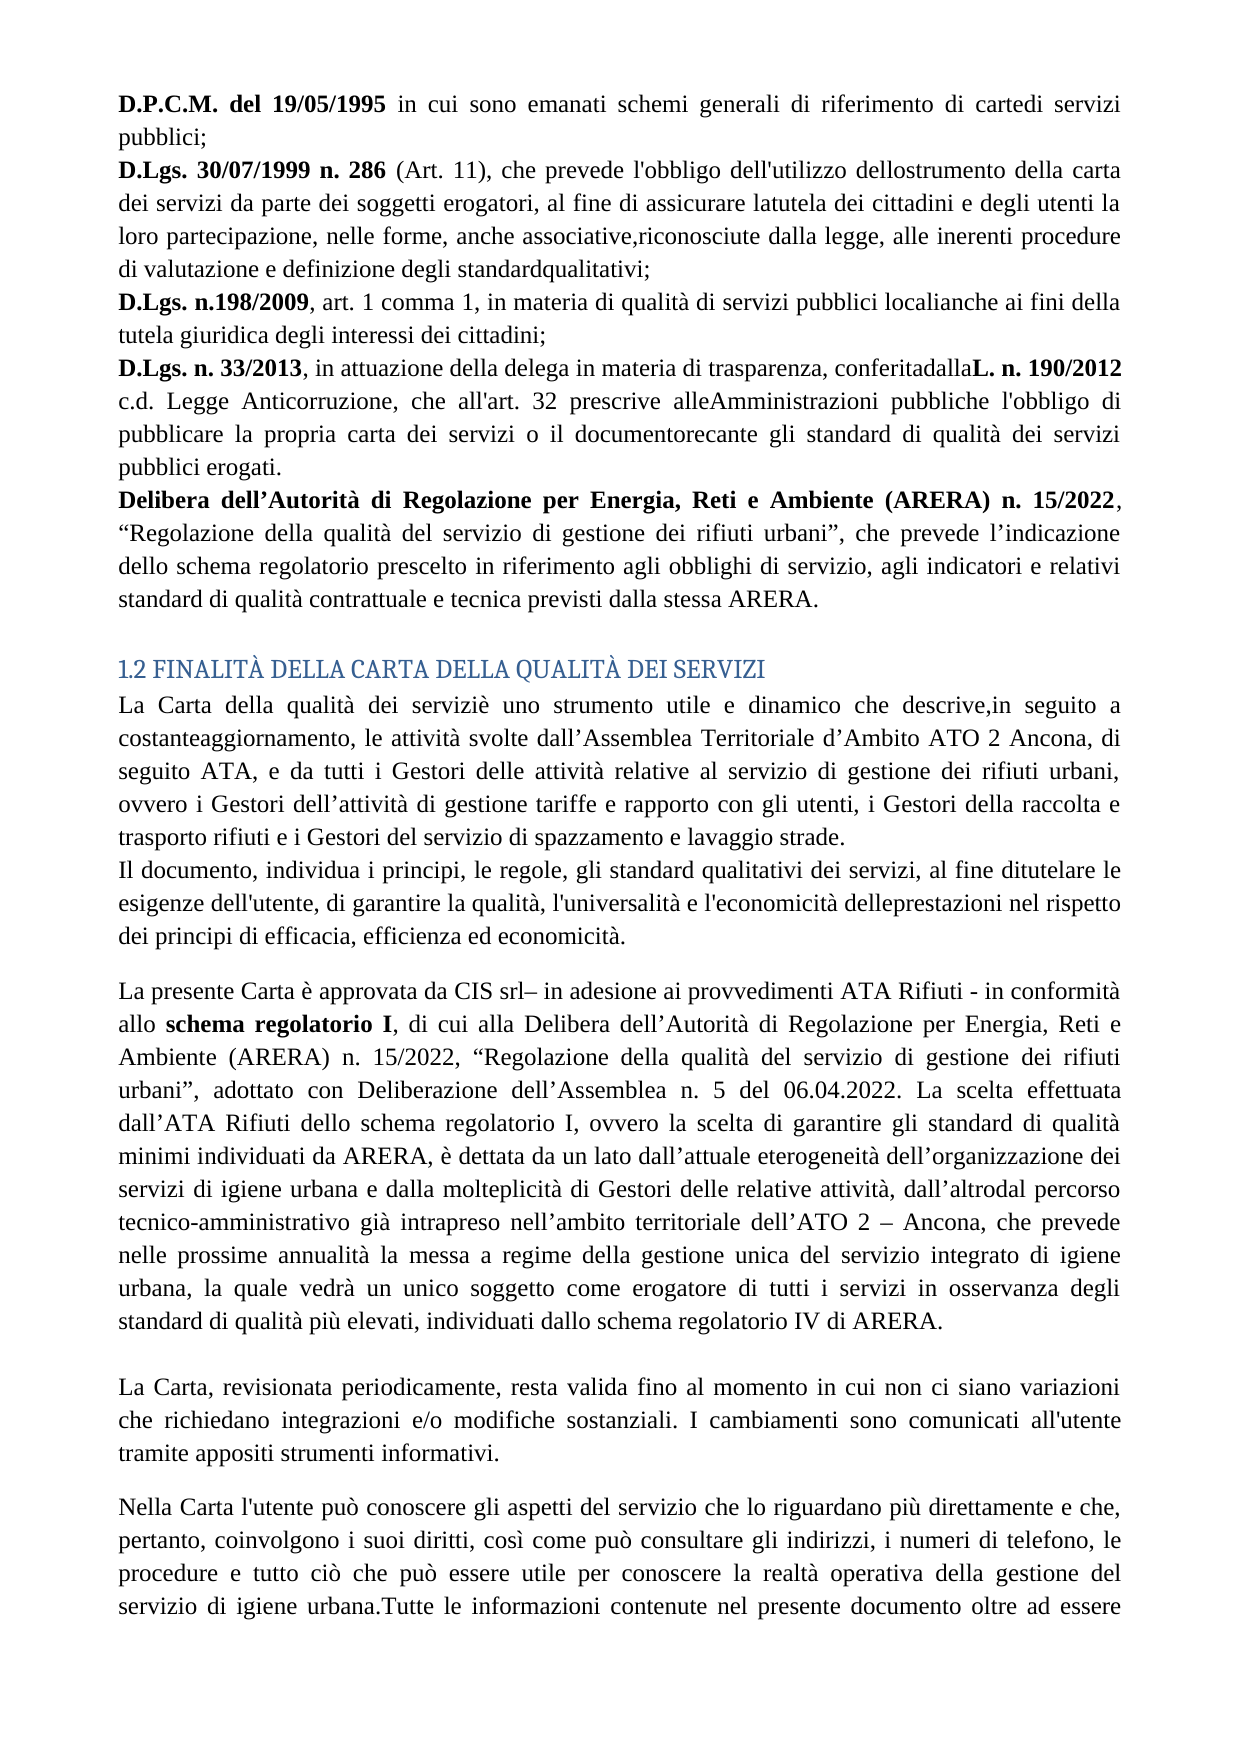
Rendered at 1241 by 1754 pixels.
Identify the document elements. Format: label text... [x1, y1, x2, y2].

text D.P.C.M. del 19/05/1995 in cui sono emanati schemi generali di riferimento di cartedi servizi pubblici; [118, 89, 1122, 150]
text Nella Carta l'utente può conoscere gli aspetti del servizio che lo riguardano più direttamente e che, pertanto, coinvolgono i suoi diritti, così come può consultare gli indirizzi, i numeri di telefono, le procedure e tutto ciò che può essere utile per conoscere la realtà operativa della gestione del servizio di igiene urbana.Tutte le informazioni contenute nel presente documento oltre ad essere [118, 1492, 1122, 1620]
text D.Lgs. n. 33/2013, in attuazione della delega in materia di trasparenza, conferitadallaL. n. 190/2012 c.d. Legge Anticorruzione, che all'art. 32 prescrive alleAmministrazioni pubbliche l'obbligo di pubblicare la propria carta dei servizi o il documentorecante gli standard di qualità dei servizi pubblici erogati. [118, 353, 1122, 481]
text Delibera dell’Autorità di Regolazione per Energia, Reti e Ambiente (ARERA) n. 15/2022, “Regolazione della qualità del servizio di gestione dei rifiuti urbani”, che prevede l’indicazione dello schema regolatorio prescelto in riferimento agli obblighi di servizio, agli indicatori e relativi standard di qualità contrattuale e tecnica previsti dalla stessa ARERA. [118, 485, 1122, 613]
subtitle 1.2 FINALITÀ DELLA CARTA DELLA QUALITÀ DEI SERVIZI [118, 654, 1122, 685]
text D.Lgs. n.198/2009, art. 1 comma 1, in materia di qualità di servizi pubblici localianche ai fini della tutela giuridica degli interessi dei cittadini; [118, 287, 1122, 348]
text La presente Carta è approvata da CIS srl– in adesione ai provvedimenti ATA Rifiuti - in conformità allo schema regolatorio I, di cui alla Delibera dell’Autorità di Regolazione per Energia, Reti e Ambiente (ARERA) n. 15/2022, “Regolazione della qualità del servizio di gestione dei rifiuti urbani”, adottato con Deliberazione dell’Assemblea n. 5 del 06.04.2022. La scelta effettuata dall’ATA Rifiuti dello schema regolatorio I, ovvero la scelta di garantire gli standard di qualità minimi individuati da ARERA, è dettata da un lato dall’attuale eterogeneità dell’organizzazione dei servizi di igiene urbana e dalla molteplicità di Gestori delle relative attività, dall’altrodal percorso tecnico-amministrativo già intrapreso nell’ambito territoriale dell’ATO 2 – Ancona, che prevede nelle prossime annualità la messa a regime della gestione unica del servizio integrato di igiene urbana, la quale vedrà un unico soggetto come erogatore di tutti i servizi in osservanza degli standard di qualità più elevati, individuati dallo schema regolatorio IV di ARERA. [118, 976, 1122, 1335]
text Il documento, individua i principi, le regole, gli standard qualitativi dei servizi, al fine ditutelare le esigenze dell'utente, di garantire la qualità, l'universalità e l'economicità delleprestazioni nel rispetto dei principi di efficacia, efficienza ed economicità. [118, 855, 1122, 950]
text La Carta, revisionata periodicamente, resta valida fino al momento in cui non ci siano variazioni che richiedano integrazioni e/o modifiche sostanziali. I cambiamenti sono comunicati all'utente tramite appositi strumenti informativi. [118, 1372, 1122, 1467]
text La Carta della qualità dei serviziè uno strumento utile e dinamico che descrive,in seguito a costanteaggiornamento, le attività svolte dall’Assemblea Territoriale d’Ambito ATO 2 Ancona, di seguito ATA, e da tutti i Gestori delle attività relative al servizio di gestione dei rifiuti urbani, ovvero i Gestori dell’attività di gestione tariffe e rapporto con gli utenti, i Gestori della raccolta e trasporto rifiuti e i Gestori del servizio di spazzamento e lavaggio strade. [118, 690, 1122, 851]
text D.Lgs. 30/07/1999 n. 286 (Art. 11), che prevede l'obbligo dell'utilizzo dellostrumento della carta dei servizi da parte dei soggetti erogatori, al fine di assicurare latutela dei cittadini e degli utenti la loro partecipazione, nelle forme, anche associative,riconosciute dalla legge, alle inerenti procedure di valutazione e definizione degli standardqualitativi; [118, 155, 1122, 282]
